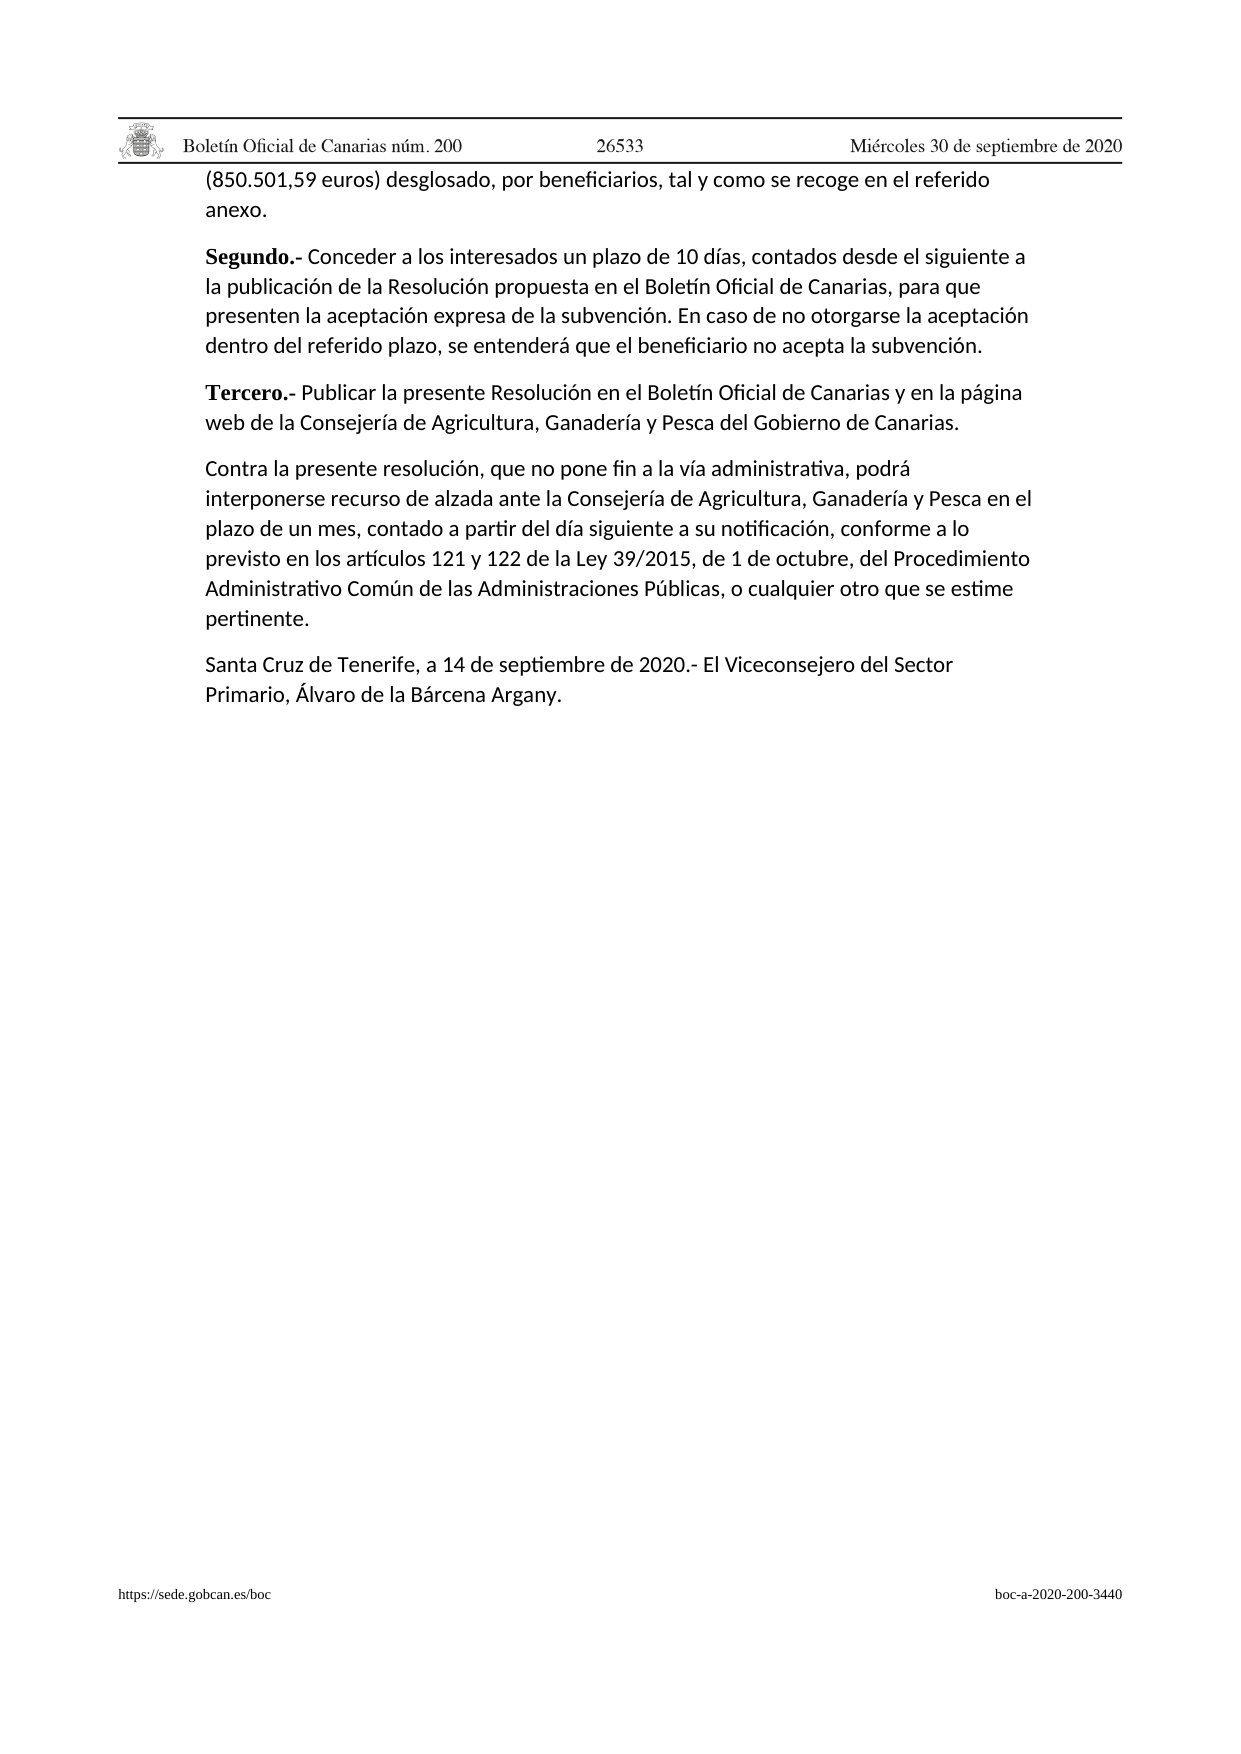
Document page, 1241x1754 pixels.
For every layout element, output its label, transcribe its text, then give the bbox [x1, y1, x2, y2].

text Santa Cruz de Tenerife, a 14 de septiembre de 2020.- El Viceconsejero del Sector Primario, Álvaro de la Bárcena Argany. [205, 651, 1035, 708]
text Tercero.- Publicar la presente Resolución en el Boletín Oficial de Canarias y en la página web de la Consejería de Agricultura, Ganadería y Pesca del Gobierno de Canarias. [205, 378, 1035, 436]
text Segundo.- Conceder a los interesados un plazo de 10 días, contados desde el siguiente a la publicación de la Resolución propuesta en el Boletín Oficial de Canarias, para que presenten la aceptación expresa de la subvención. En caso de no otorgarse la aceptación dentro del referido plazo, se entenderá que el beneficiario no acepta la subvención. [205, 242, 1035, 359]
text Contra la presente resolución, que no pone fin a la vía administrativa, podrá interponerse recurso de alzada ante la Consejería de Agricultura, Ganadería y Pesca en el plazo de un mes, contado a partir del día siguiente a su notificación, conforme a lo previsto en los artículos 121 y 122 de la Ley 39/2015, de 1 de octubre, del Procedimiento Administrativo Común de las Administraciones Públicas, o cualquier otro que se estime pertinente. [205, 454, 1035, 632]
text (850.501,59 euros) desglosado, por beneficiarios, tal y como se recoge en el referido anexo. [205, 164, 1035, 223]
